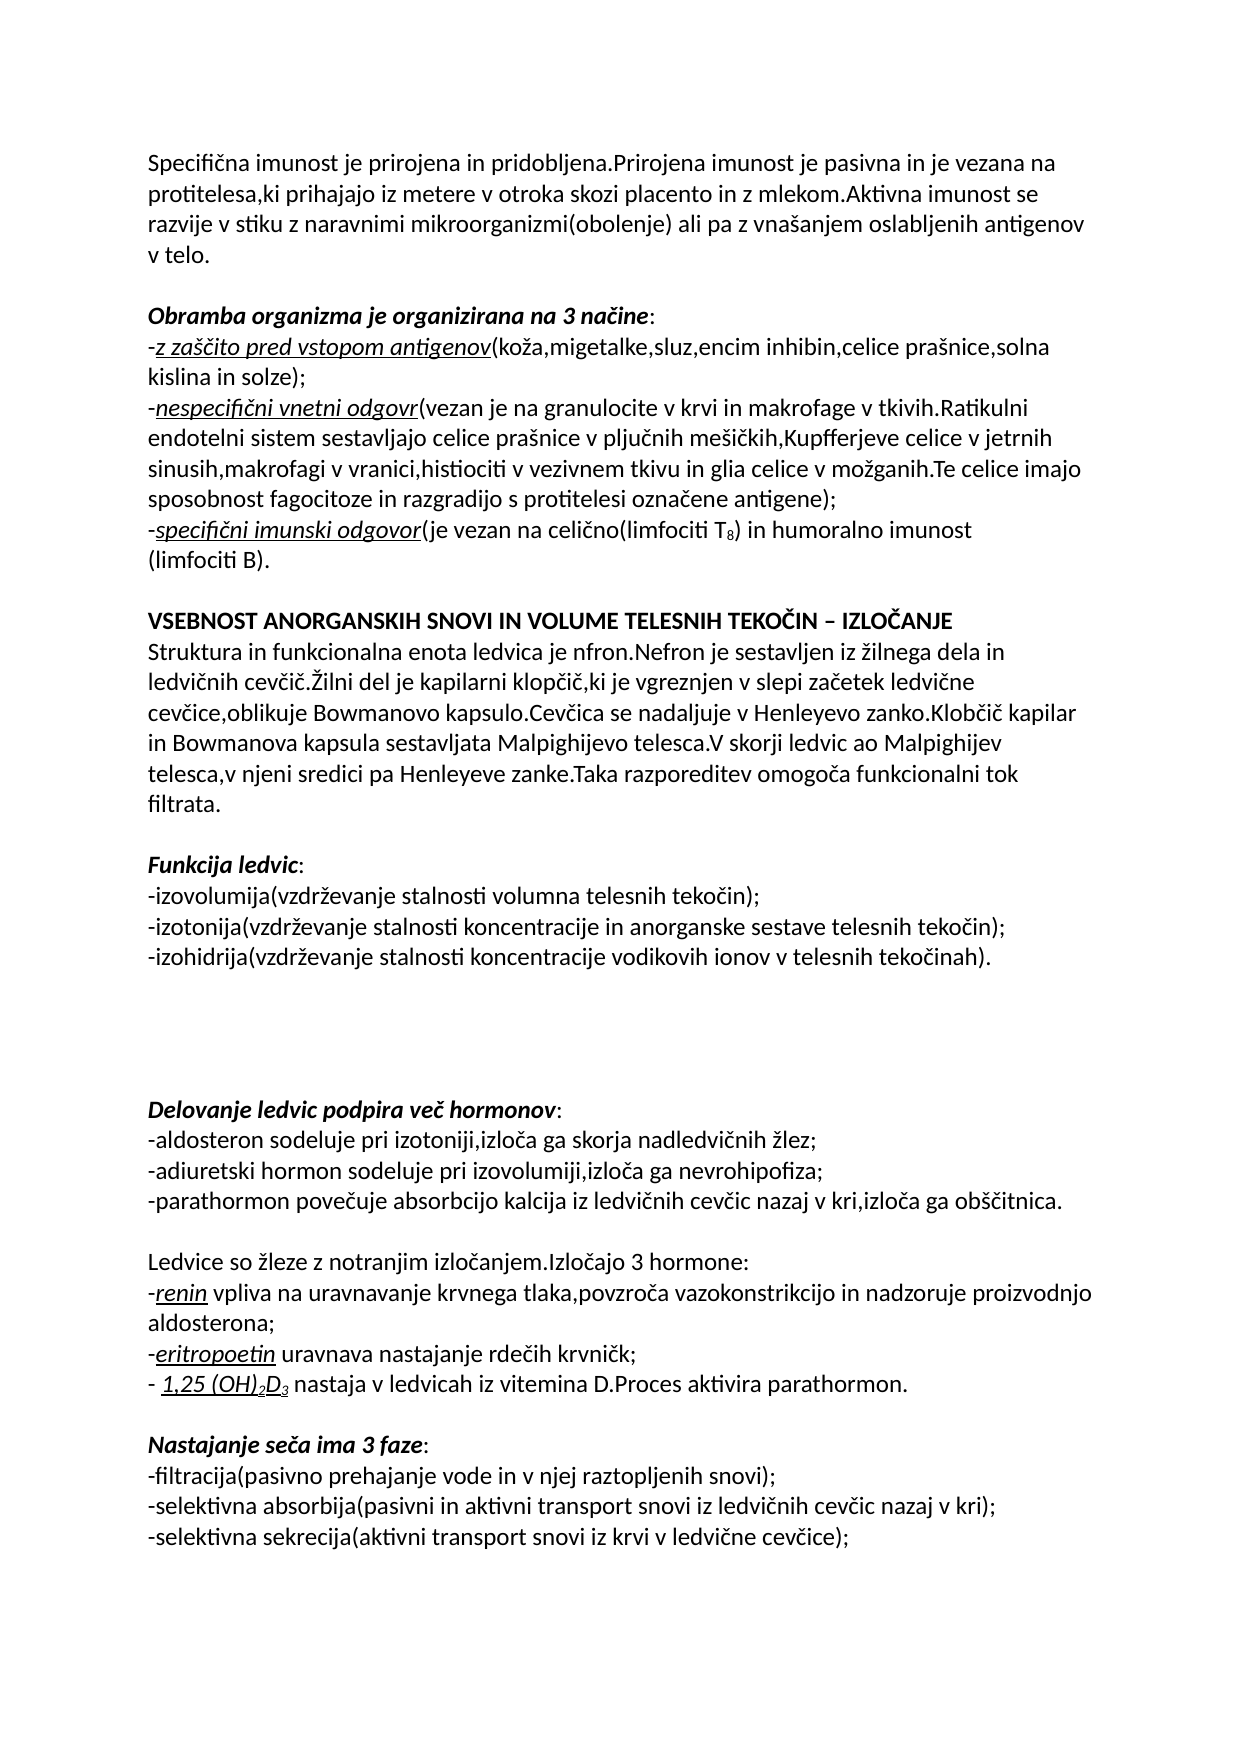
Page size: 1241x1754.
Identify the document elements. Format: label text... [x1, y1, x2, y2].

text Specifična imunost je prirojena in pridobljena.Prirojena imunost je pasivna in je vezana na protitelesa,ki prihajajo iz metere v otroka skozi placento in z mlekom.Aktivna imunost se razvije v stiku z naravnimi mikroorganizmi(obolenje) ali pa z vnašanjem oslabljenih antigenov v telo. [148, 148, 1093, 270]
text -specifični imunski odgovor(je vezan na celično(limfociti T8) in humoralno imunost [148, 514, 1093, 544]
text Delovanje ledvic podpira več hormonov: [148, 1094, 1093, 1124]
text -aldosteron sodeluje pri izotoniji,izloča ga skorja nadledvičnih žlez; [148, 1124, 1093, 1155]
text Struktura in funkcionalna enota ledvica je nfron.Nefron je sestavljen iz žilnega dela in ledvičnih cevčič.Žilni del je kapilarni klopčič,ki je vgreznjen v slepi začetek ledvične cevčice,oblikuje Bowmanovo kapsulo.Cevčica se nadaljuje v Henleyevo zanko.Klobčič kapilar in Bowmanova kapsula sestavljata Malpighijevo telesca.V skorji ledvic ao Malpighijev telesca,v njeni sredici pa Henleyeve zanke.Taka razporeditev omogoča funkcionalni tok filtrata. [148, 636, 1093, 819]
text -selektivna absorbija(pasivni in aktivni transport snovi iz ledvičnih cevčic nazaj v kri); [148, 1491, 1093, 1521]
text (limfociti B). [148, 544, 1093, 575]
text -eritropoetin uravnava nastajanje rdečih krvničk; [148, 1338, 1093, 1368]
text - 1,25 (OH)2D3 nastaja v ledvicah iz vitemina D.Proces aktivira parathormon. [148, 1368, 1093, 1399]
text -izotonija(vzdrževanje stalnosti koncentracije in anorganske sestave telesnih tekočin); [148, 911, 1093, 941]
text -renin vpliva na uravnavanje krvnega tlaka,povzroča vazokonstrikcijo in nadzoruje proizvodnjo aldosterona; [148, 1277, 1093, 1338]
text -z zaščito pred vstopom antigenov(koža,migetalke,sluz,encim inhibin,celice prašnice,solna kislina in solze); [148, 331, 1093, 392]
text Obramba organizma je organizirana na 3 načine: [148, 300, 1093, 331]
text Nastajanje seča ima 3 faze: [148, 1429, 1093, 1460]
text -izovolumija(vzdrževanje stalnosti volumna telesnih tekočin); [148, 880, 1093, 911]
text Ledvice so žleze z notranjim izločanjem.Izločajo 3 hormone: [148, 1246, 1093, 1277]
text VSEBNOST ANORGANSKIH SNOVI IN VOLUME TELESNIH TEKOČIN – IZLOČANJE [148, 605, 1093, 636]
text Funkcija ledvic: [148, 849, 1093, 880]
text -selektivna sekrecija(aktivni transport snovi iz krvi v ledvične cevčice); [148, 1521, 1093, 1552]
text -nespecifični vnetni odgovr(vezan je na granulocite v krvi in makrofage v tkivih.Ratikulni endotelni sistem sestavljajo celice prašnice v pljučnih mešičkih,Kupfferjeve celice v jetrnih sinusih,makrofagi v vranici,histiociti v vezivnem tkivu in glia celice v možganih.Te celice imajo sposobnost fagocitoze in razgradijo s protitelesi označene antigene); [148, 392, 1093, 514]
text -izohidrija(vzdrževanje stalnosti koncentracije vodikovih ionov v telesnih tekočinah). [148, 941, 1093, 972]
text -adiuretski hormon sodeluje pri izovolumiji,izloča ga nevrohipofiza; [148, 1155, 1093, 1185]
text -filtracija(pasivno prehajanje vode in v njej raztopljenih snovi); [148, 1460, 1093, 1491]
text -parathormon povečuje absorbcijo kalcija iz ledvičnih cevčic nazaj v kri,izloča ga obščitnica. [148, 1185, 1093, 1216]
